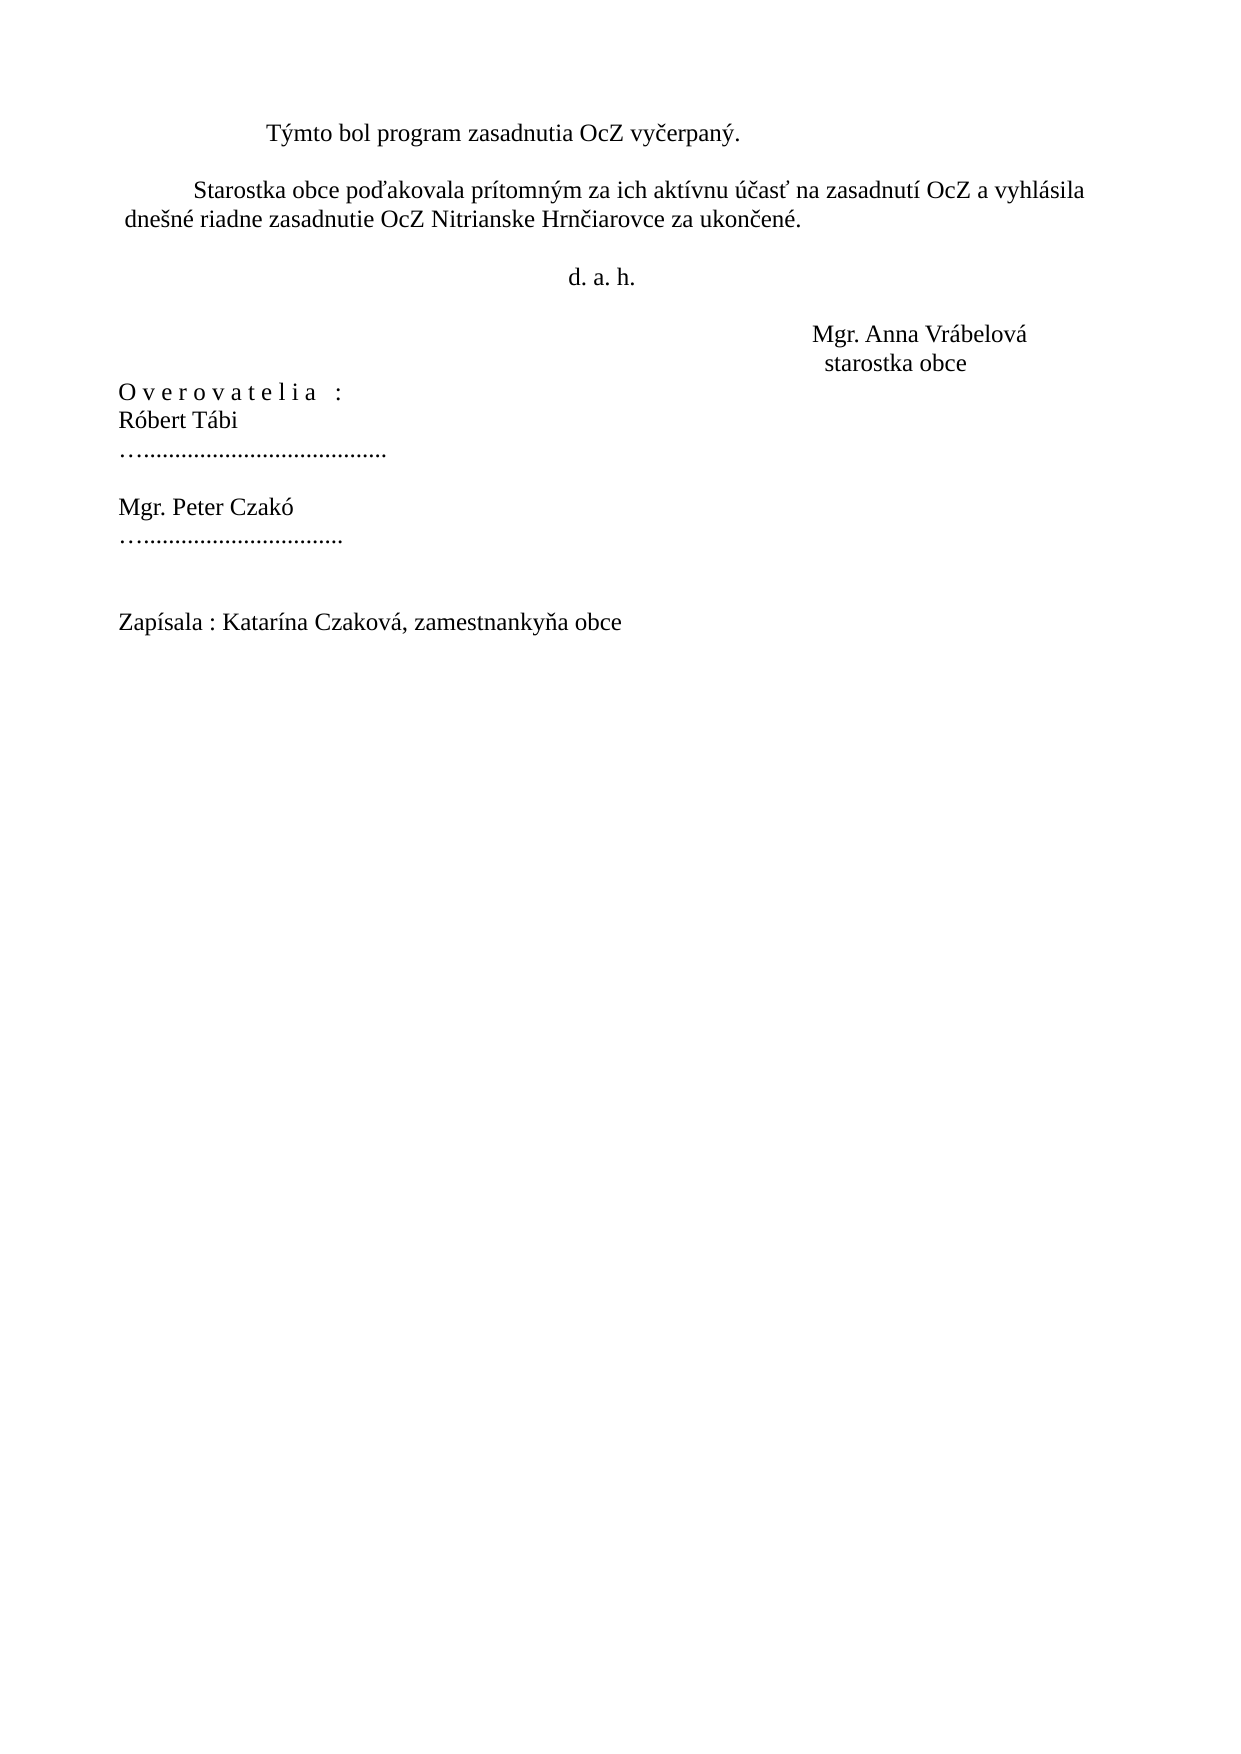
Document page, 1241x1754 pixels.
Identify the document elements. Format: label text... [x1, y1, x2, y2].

text O v e r o v a t e l i a : [118, 377, 1122, 406]
text dnešné riadne zasadnutie OcZ Nitrianske Hrnčiarovce za ukončené. [118, 204, 1122, 233]
text starostka obce [118, 348, 1122, 377]
text …....................................... [118, 434, 1122, 463]
text Mgr. Anna Vrábelová [118, 319, 1122, 348]
text d. a. h. [118, 262, 1122, 291]
text Róbert Tábi [118, 406, 1122, 434]
text Týmto bol program zasadnutia OcZ vyčerpaný. [118, 118, 1122, 147]
text Zapísala : Katarína Czaková, zamestnankyňa obce [118, 607, 1122, 636]
text Starostka obce poďakovala prítomným za ich aktívnu účasť na zasadnutí OcZ a vyhlásila [118, 176, 1122, 204]
text …................................ [118, 521, 1122, 549]
text Mgr. Peter Czakó [118, 492, 1122, 521]
